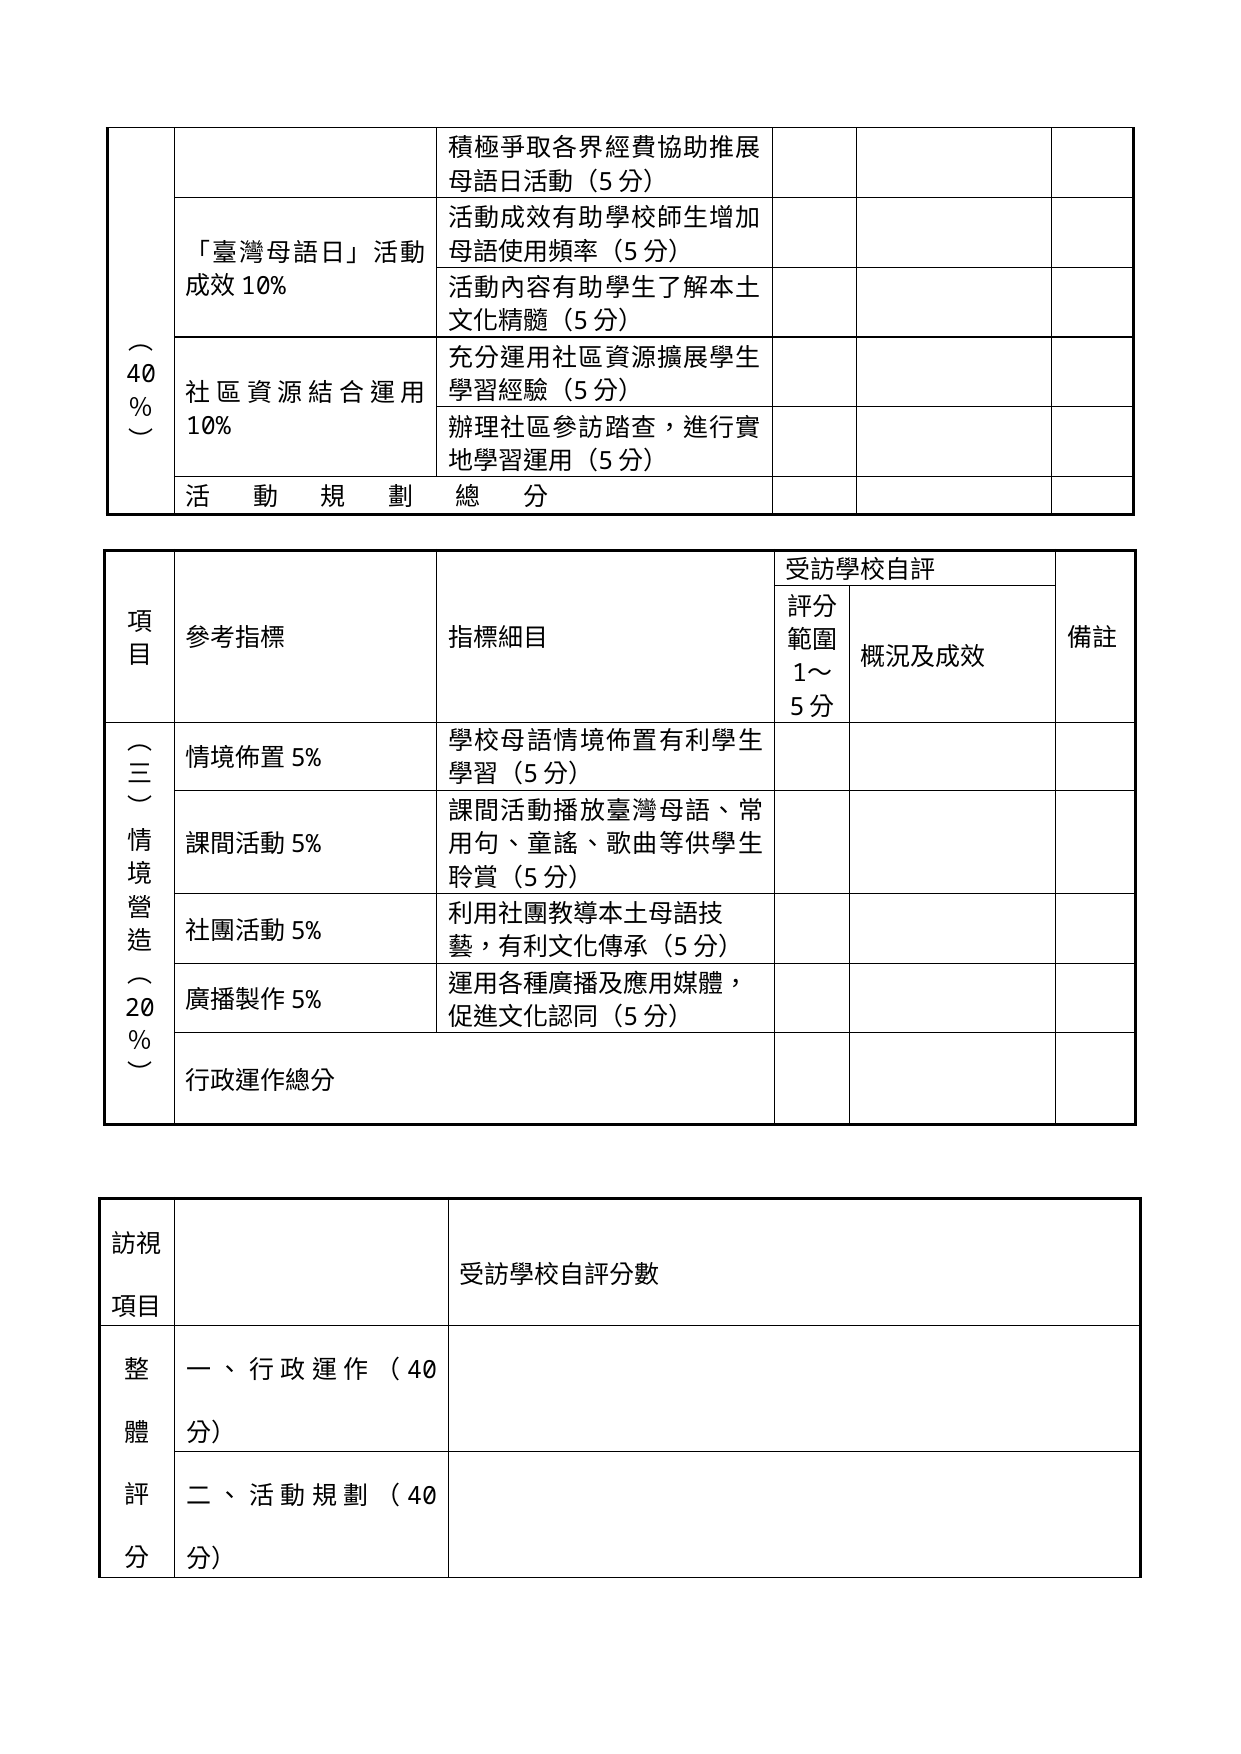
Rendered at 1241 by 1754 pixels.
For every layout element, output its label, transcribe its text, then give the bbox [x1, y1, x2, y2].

table_cell [775, 894, 849, 962]
table_cell [850, 894, 1055, 962]
table_cell 積極爭取各界經費協助推展母語日活動（5分） [437, 128, 772, 197]
table_header 備註 [1056, 552, 1134, 722]
table_cell [1056, 964, 1134, 1032]
table_cell 「臺灣母語日」活動成效10% [175, 198, 436, 336]
table_cell [857, 128, 1051, 197]
table_header [175, 1200, 448, 1325]
table_cell 評分範圍 1～5分 [775, 586, 849, 722]
table_cell [1052, 268, 1132, 336]
table_cell [850, 1033, 1055, 1123]
table_cell 辦理社區參訪踏查，進行實地學習運用（5分） [437, 407, 772, 476]
table_cell 整體評分 [101, 1326, 174, 1577]
table_cell [850, 964, 1055, 1032]
table_cell [857, 338, 1051, 406]
table_header 訪視項目 [101, 1200, 174, 1325]
table_cell [1052, 198, 1132, 267]
table_cell ︵ 40％ ︶ [109, 128, 174, 512]
table_cell 活動成效有助學校師生增加母語使用頻率（5分） [437, 198, 772, 267]
table_cell [773, 198, 856, 267]
table_cell 一、行政運作（40分） [175, 1326, 448, 1451]
table_header 受訪學校自評 [775, 552, 1055, 585]
table_cell ︵ 三 ︶ 情境營造 ︵ 20％ ︶ [106, 723, 174, 1123]
table_cell [775, 1033, 849, 1123]
table_cell [1056, 894, 1134, 962]
table_header 項目 [106, 552, 174, 722]
table_cell 利用社團教導本土母語技藝，有利文化傳承（5分） [437, 894, 774, 962]
table_cell 社區資源結合運用10% [175, 338, 436, 476]
table_cell 活動規劃總分 [175, 477, 772, 512]
table_header 指標細目 [437, 552, 774, 722]
table_cell 充分運用社區資源擴展學生學習經驗（5分） [437, 338, 772, 406]
table_cell [175, 128, 436, 197]
table_cell [775, 723, 849, 789]
table_header 受訪學校自評分數 [449, 1200, 1139, 1325]
table_cell 二、活動規劃（40分） [175, 1452, 448, 1577]
table_cell [773, 128, 856, 197]
table_cell 課間活動5% [175, 791, 436, 893]
table_cell [1052, 477, 1132, 512]
table_cell [850, 723, 1055, 789]
table_cell 學校母語情境佈置有利學生學習（5分） [437, 723, 774, 789]
table_cell 廣播製作5% [175, 964, 436, 1032]
table_cell [850, 791, 1055, 893]
table_cell [857, 407, 1051, 476]
table_cell [1052, 407, 1132, 476]
table_cell [773, 407, 856, 476]
table_cell 運用各種廣播及應用媒體，促進文化認同（5分） [437, 964, 774, 1032]
table_cell [857, 268, 1051, 336]
table_cell [449, 1452, 1139, 1577]
table_cell [857, 198, 1051, 267]
table_cell [1056, 723, 1134, 789]
table_cell [1052, 338, 1132, 406]
table_cell 活動內容有助學生了解本土文化精髓（5分） [437, 268, 772, 336]
table_cell [775, 964, 849, 1032]
table_header 參考指標 [175, 552, 436, 722]
table_cell [773, 268, 856, 336]
table_cell 概況及成效 [850, 586, 1055, 722]
table_cell 情境佈置5% [175, 723, 436, 789]
table_cell [775, 791, 849, 893]
table_cell [449, 1326, 1139, 1451]
table_cell [857, 477, 1051, 512]
table_cell [1056, 791, 1134, 893]
table_cell 社團活動5% [175, 894, 436, 962]
table_cell [1056, 1033, 1134, 1123]
table_cell 行政運作總分 [175, 1033, 774, 1123]
table_cell [773, 477, 856, 512]
table_cell 課間活動播放臺灣母語、常用句、童謠、歌曲等供學生聆賞（5分） [437, 791, 774, 893]
table_cell [773, 338, 856, 406]
table_cell [1052, 128, 1132, 197]
